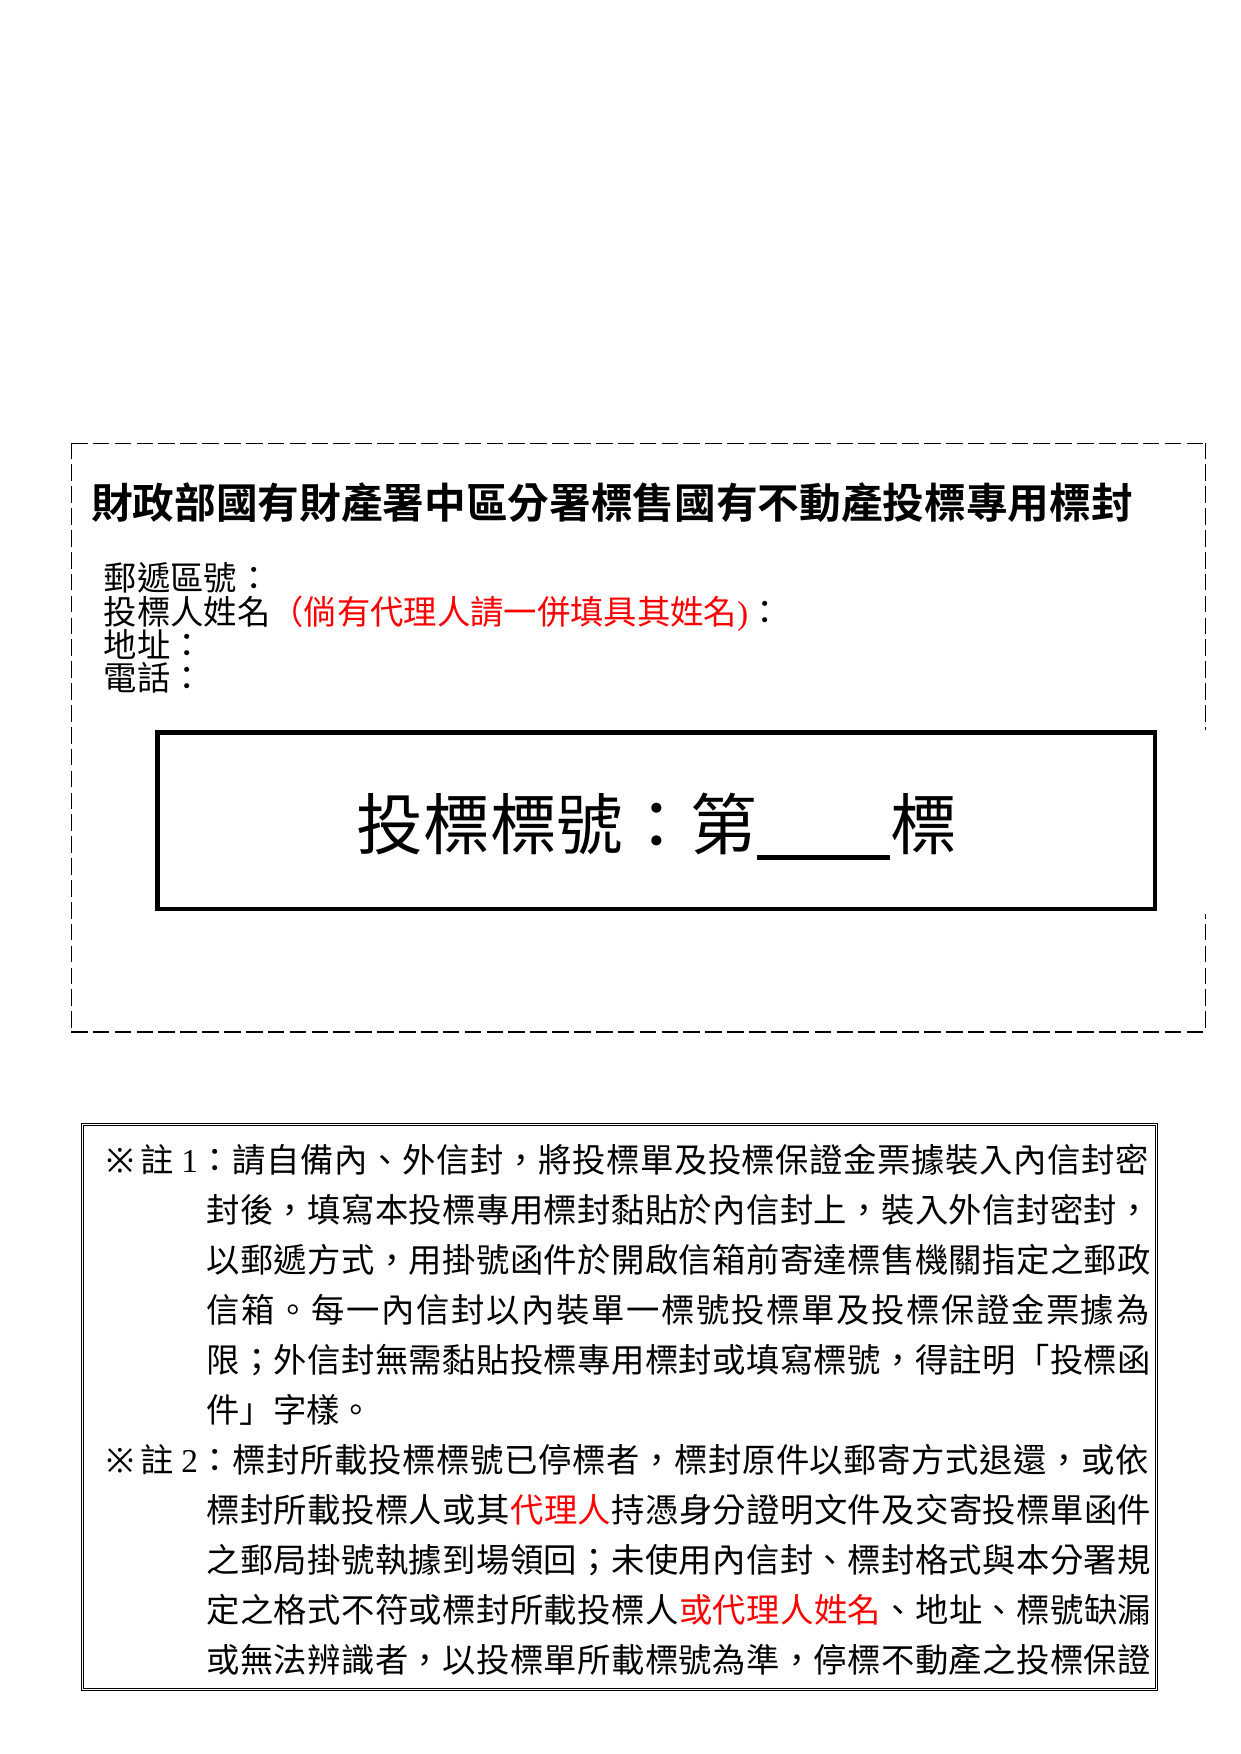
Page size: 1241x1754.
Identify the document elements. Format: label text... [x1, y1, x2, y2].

table_header 投標標號：第 標 [160, 735, 1153, 907]
table_header ※註1：請自備內、外信封，將投標單及投標保證金票據裝入內信封密封後，填寫本投標專用標封黏貼於內信封上，裝入外信封密封，以郵遞方式，用掛號函件於開啟信箱前寄達標售機關指定之郵政信箱。每一內信封以內裝單一標號投標單及投標保證金票據為限；外信封無需黏貼投標專用標封或填寫標號，得註明「投標函件」字樣。 ※註2：標封所載投標標號已停標者，標封原件以郵寄方式退還，或依標封所載投標人或其代理人持憑身分證明文件及交寄投標單函件之郵局掛號執據到場領回；未使用內信封、標封格式與本分署規定之格式不符或標封所載投標人或代理人姓名、地址、標號缺漏或無法辨識者，以投標單所載標號為準，停標不動產之投標保證 [84, 1126, 1155, 1688]
table_header 財政部國有財產署中區分署標售國有不動產投標專用標封 郵遞區號： 投標人姓名（倘有代理人請一併填具其姓名)： 地址： 電話： [71, 443, 1226, 1031]
